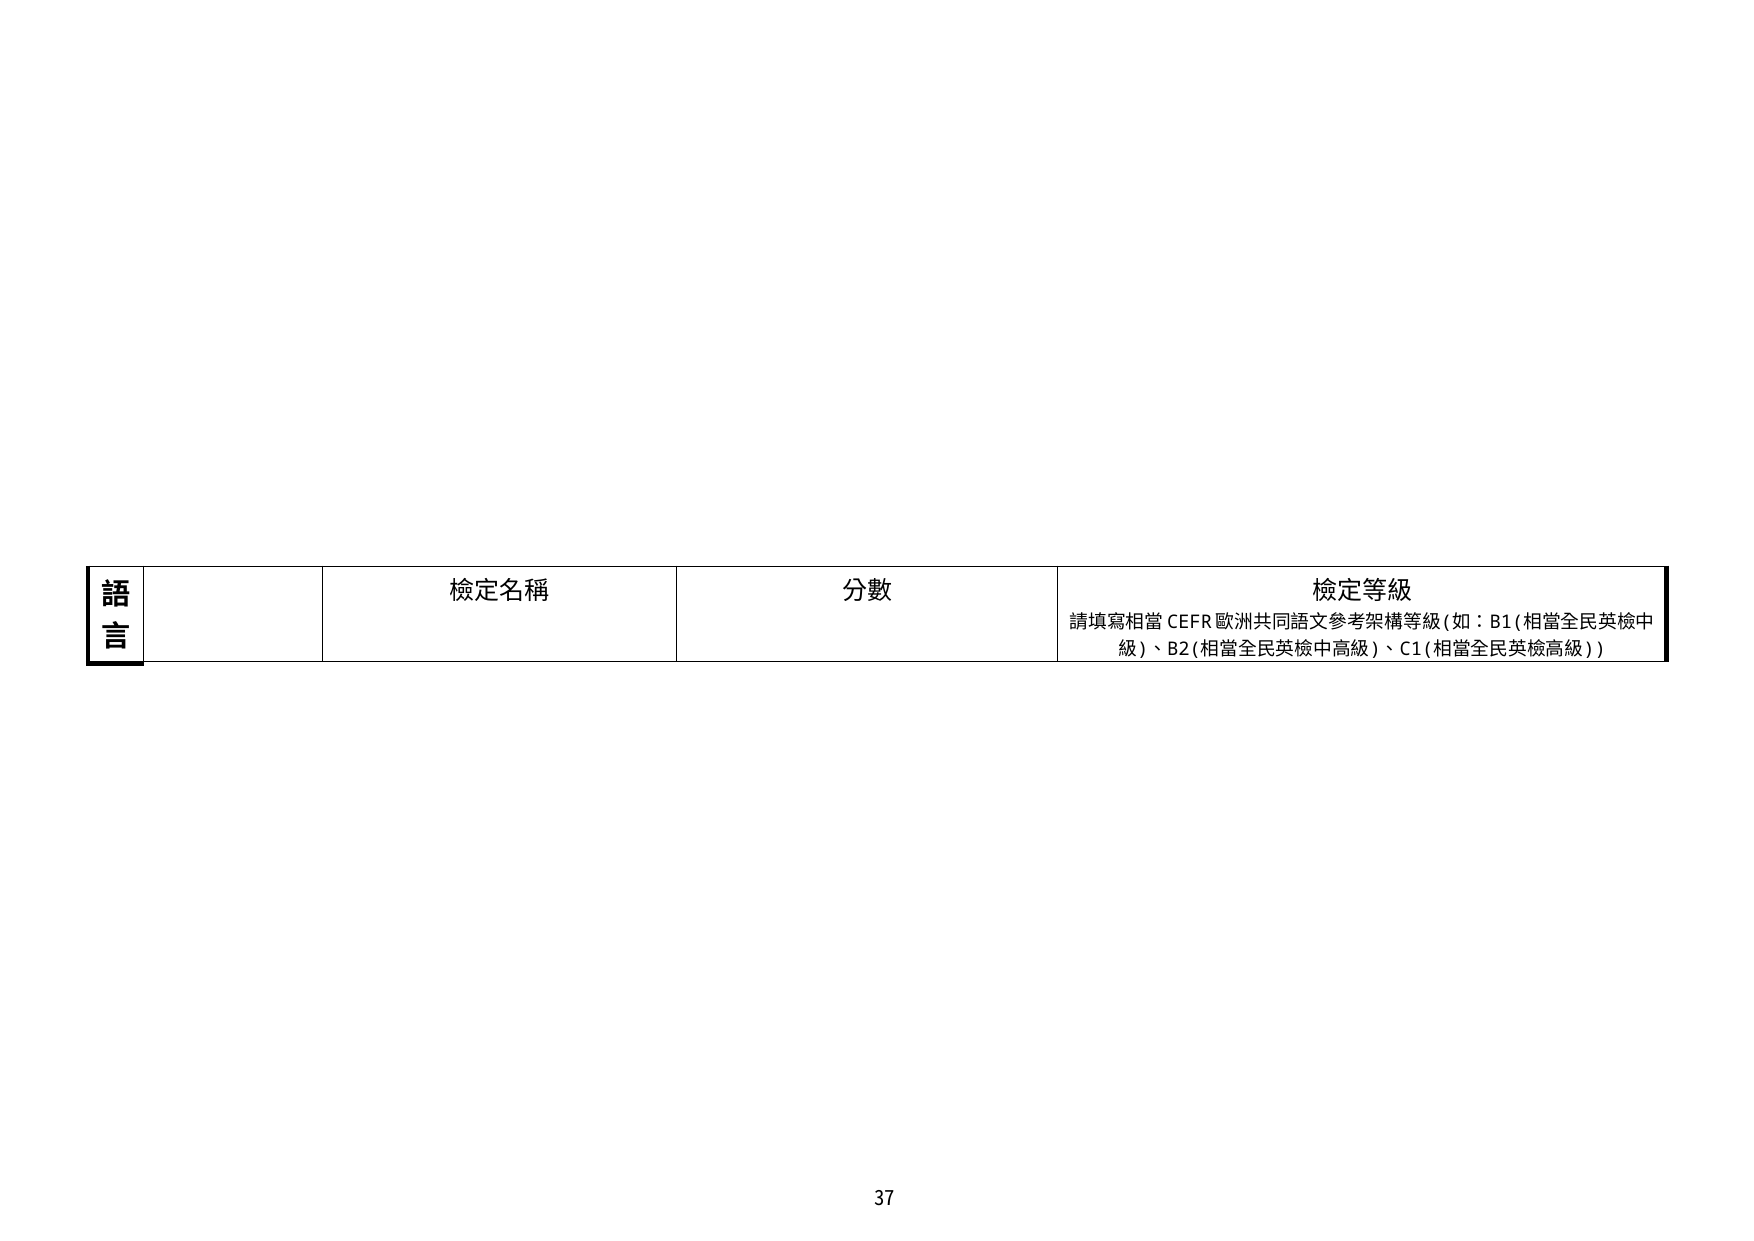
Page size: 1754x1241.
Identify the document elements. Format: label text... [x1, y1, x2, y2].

table_cell 檢定名稱 [323, 567, 676, 661]
table_cell 分數 [677, 567, 1057, 661]
table_cell 語言 [90, 567, 143, 661]
table_cell [144, 567, 322, 661]
table_cell 檢定等級 請填寫相當CEFR歐洲共同語文參考架構等級(如：B1(相當全民英檢中級)、B2(相當全民英檢中高級)、C1(相當全民英檢高級)) [1058, 567, 1664, 661]
